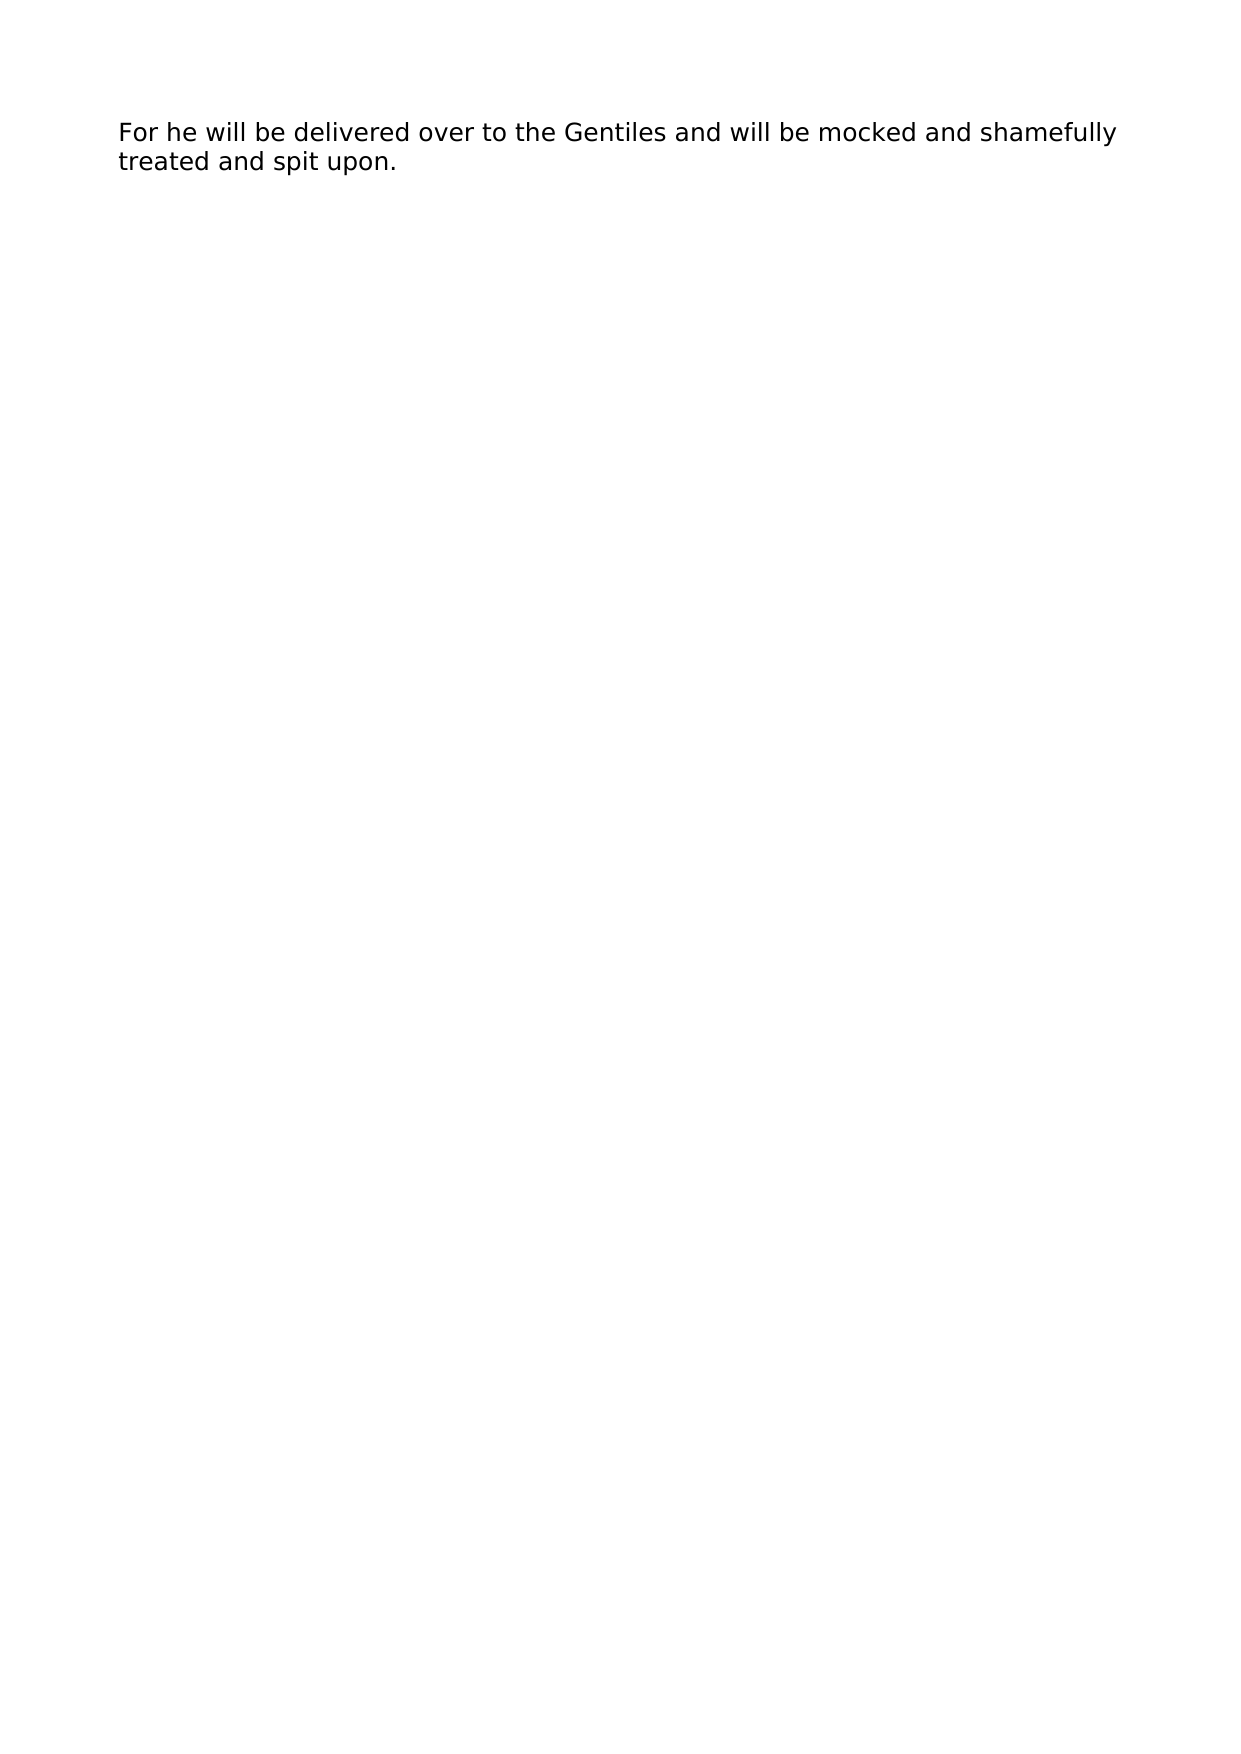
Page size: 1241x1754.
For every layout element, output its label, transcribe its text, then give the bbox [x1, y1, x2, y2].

text For he will be delivered over to the Gentiles and will be mocked and shamefully treated and spit upon. [118, 118, 1122, 176]
